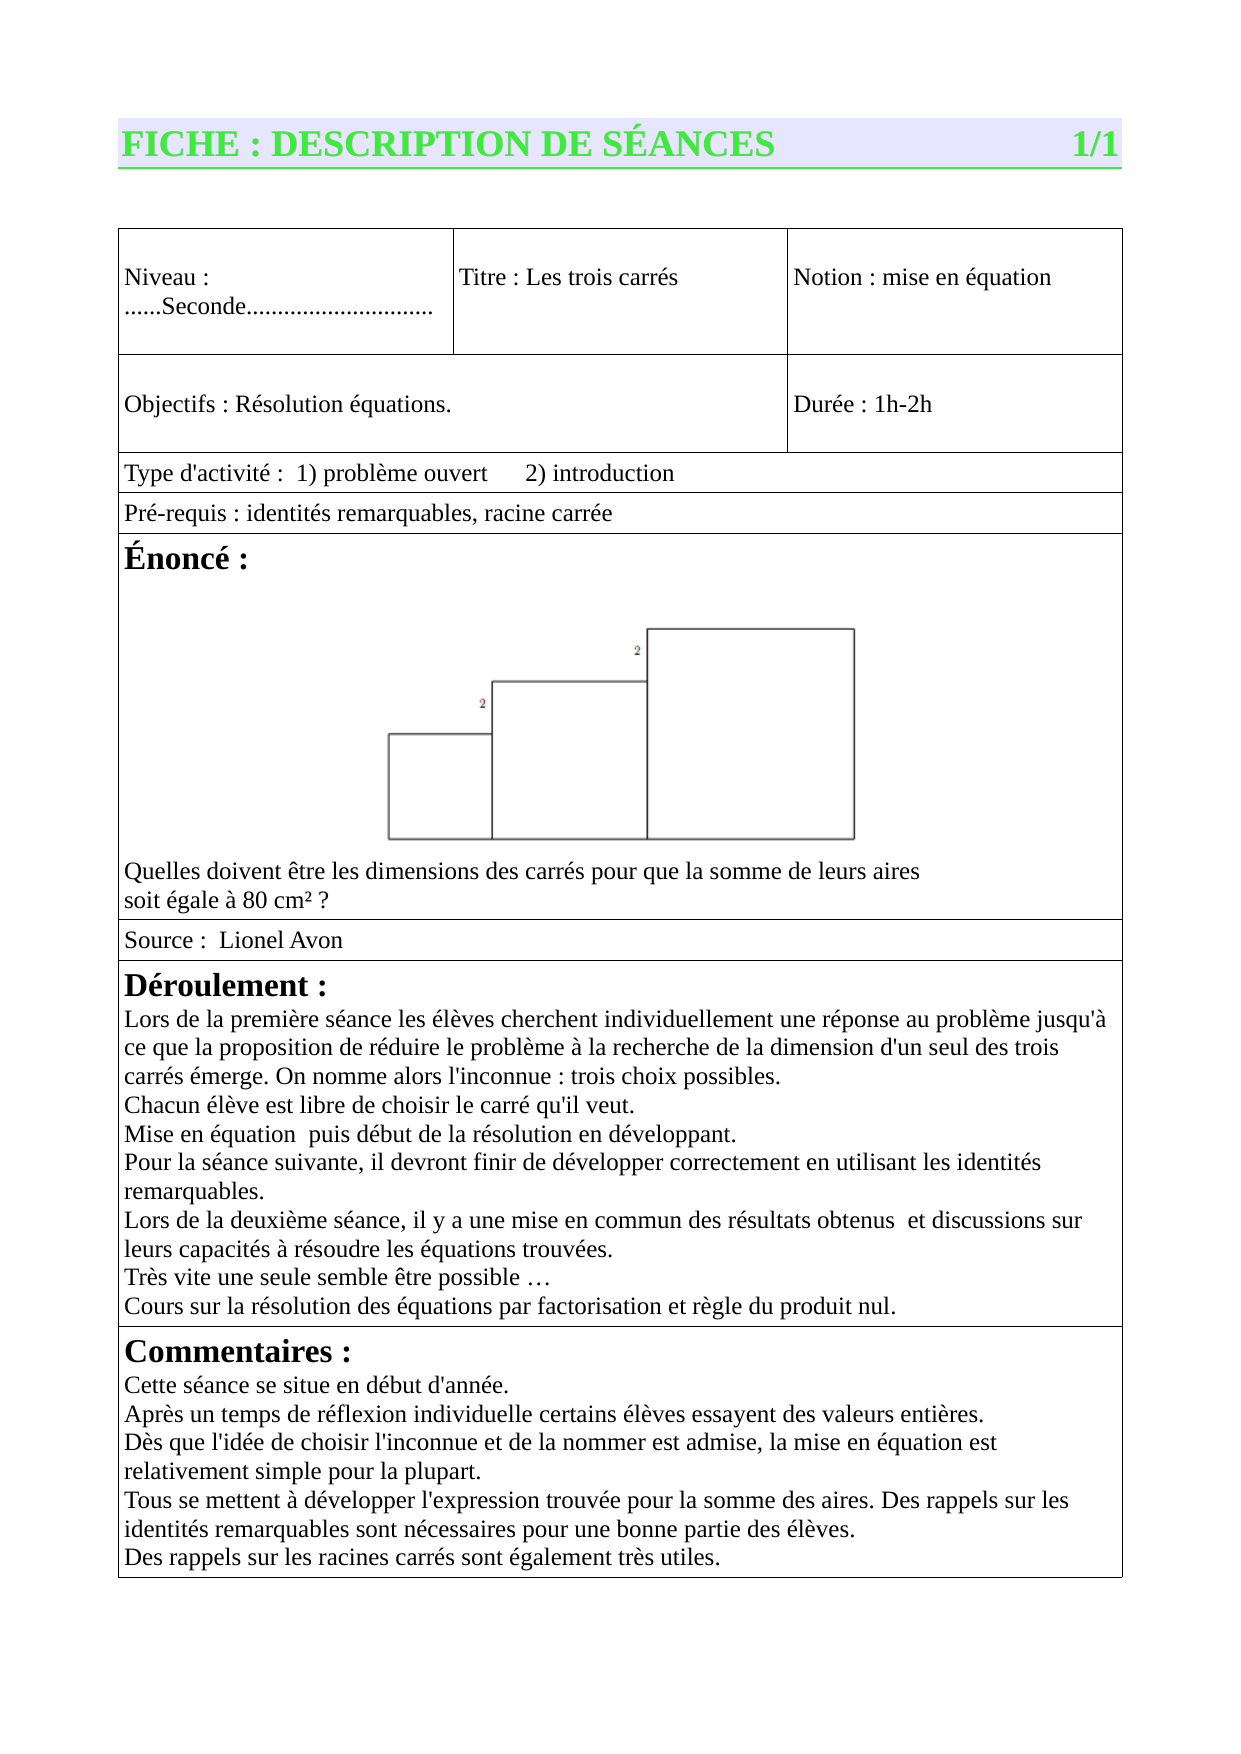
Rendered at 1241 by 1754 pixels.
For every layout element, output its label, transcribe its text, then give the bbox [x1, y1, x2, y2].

table_cell Durée : 1h-2h [788, 355, 1122, 452]
table_header Notion : mise en équation [788, 229, 1122, 354]
table_cell Énoncé : Quelles doivent être les dimensions des carrés pour que la somme de leurs aires soit égale à 80 cm² ? [119, 534, 1122, 919]
table_cell Source : Lionel Avon [119, 920, 1122, 959]
table_cell Déroulement : Lors de la première séance les élèves cherchent individuellement une réponse au problème jusqu'à ce que la proposition de réduire le problème à la recherche de la dimension d'un seul des trois carrés émerge. On nomme alors l'inconnue : trois choix possibles. Chacun élève est libre de choisir le carré qu'il veut. Mise en équation puis début de la résolution en développant. Pour la séance suivante, il devront finir de développer correctement en utilisant les identités remarquables. Lors de la deuxième séance, il y a une mise en commun des résultats obtenus et discussions sur leurs capacités à résoudre les équations trouvées. Très vite une seule semble être possible … Cours sur la résolution des équations par factorisation et règle du produit nul. [119, 961, 1122, 1326]
table_header Titre : Les trois carrés [454, 229, 787, 354]
table_cell Commentaires : Cette séance se situe en début d'année. Après un temps de réflexion individuelle certains élèves essayent des valeurs entières. Dès que l'idée de choisir l'inconnue et de la nommer est admise, la mise en équation est relativement simple pour la plupart. Tous se mettent à développer l'expression trouvée pour la somme des aires. Des rappels sur les identités remarquables sont nécessaires pour une bonne partie des élèves. Des rappels sur les racines carrés sont également très utiles. [119, 1327, 1122, 1577]
table_header Niveau : ......Seconde.............................. [119, 229, 453, 354]
table_cell Pré-requis : identités remarquables, racine carrée [119, 493, 1122, 532]
table_cell Type d'activité : 1) problème ouvert 2) introduction [119, 453, 1122, 492]
table_cell Objectifs : Résolution équations. [119, 355, 787, 452]
